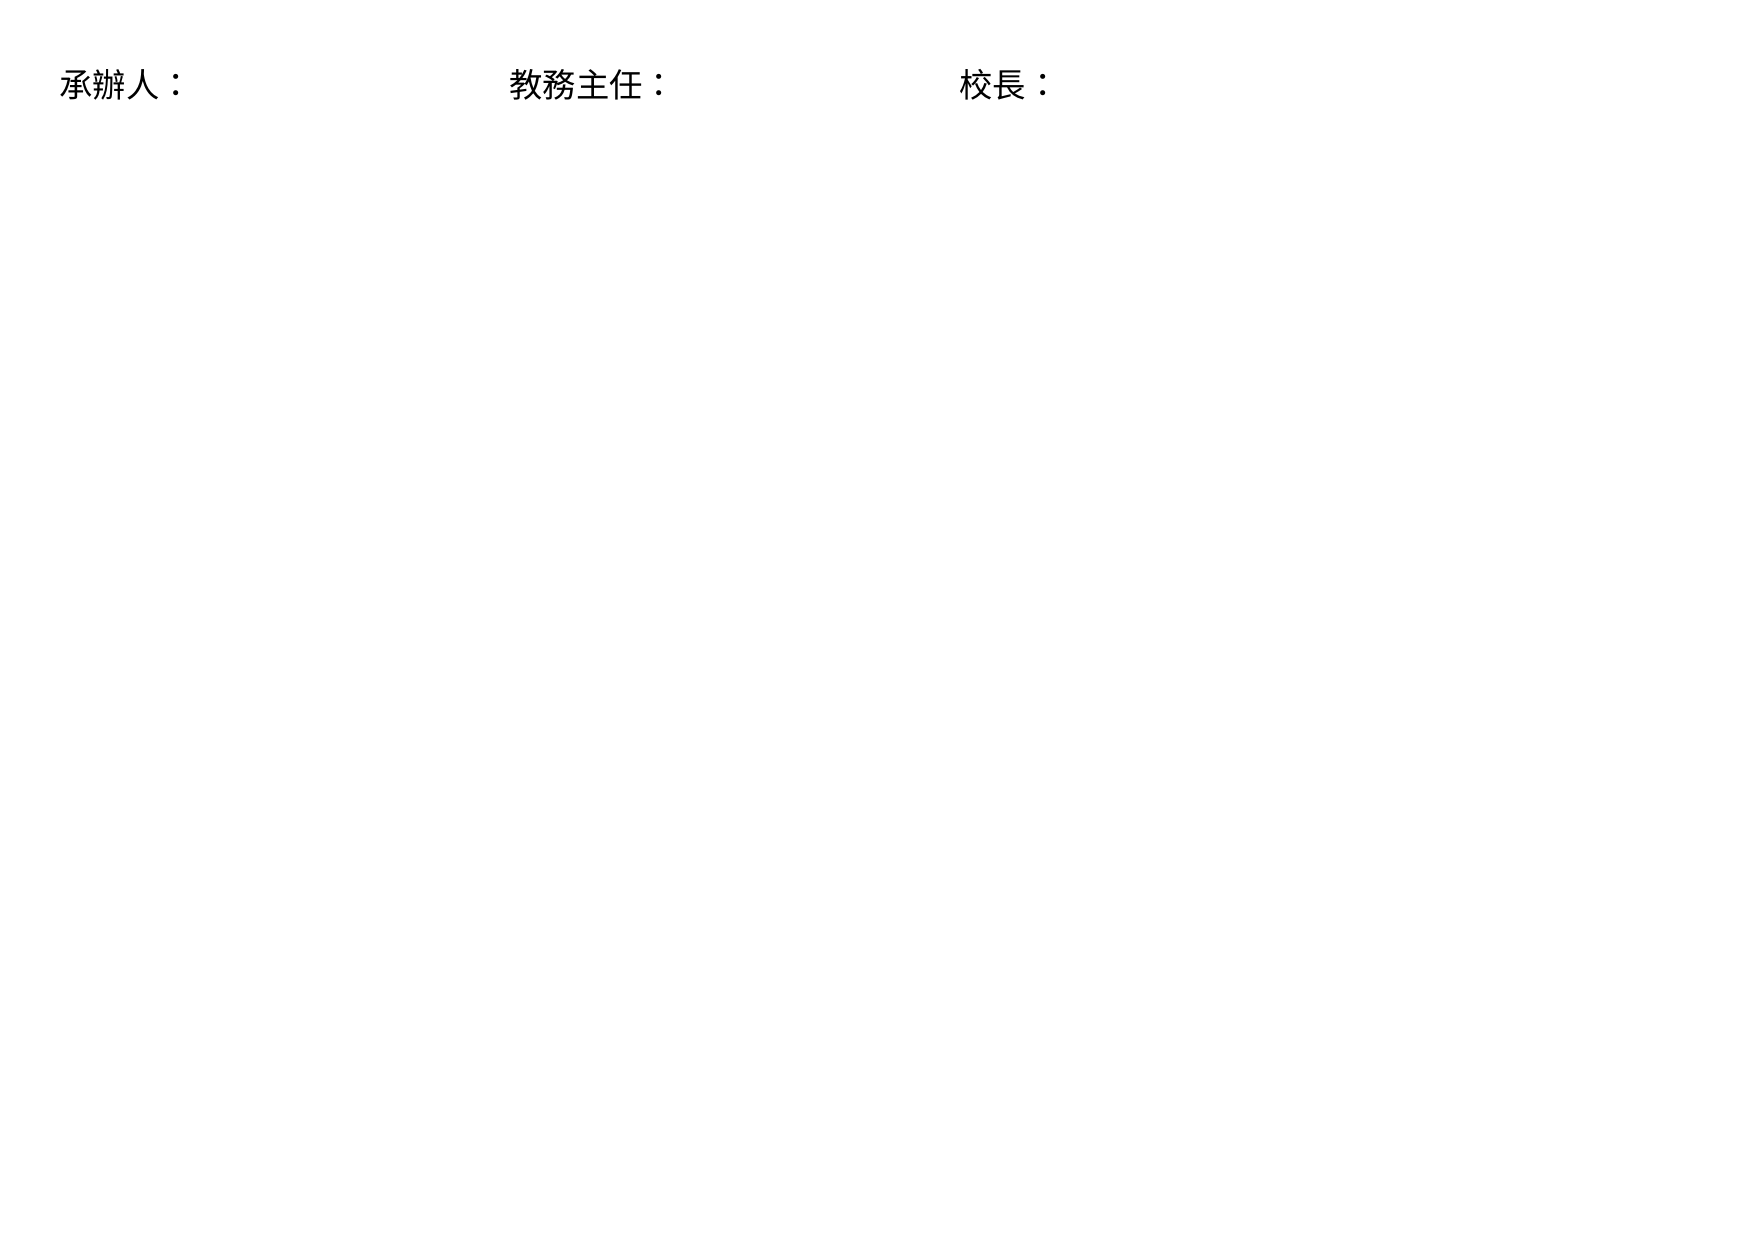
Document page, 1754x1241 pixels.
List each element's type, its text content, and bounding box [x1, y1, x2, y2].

text 承辦人： 教務主任： 校長： [59, 59, 1695, 107]
